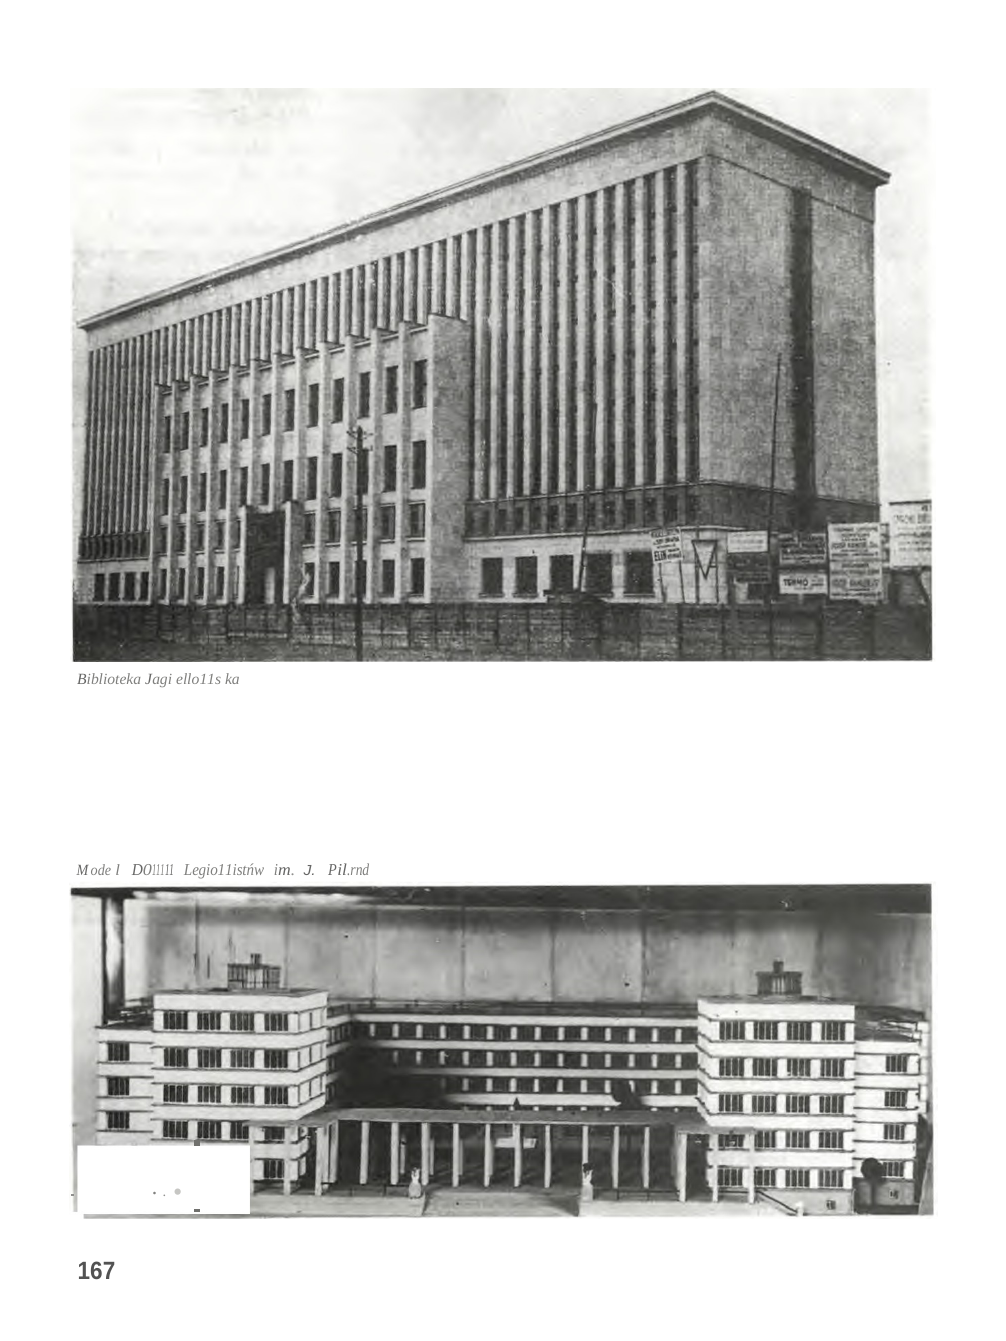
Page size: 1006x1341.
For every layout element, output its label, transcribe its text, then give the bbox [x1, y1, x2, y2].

text . . . [152, 1146, 209, 1207]
text 167 [77, 1256, 116, 1285]
text Biblioteka Jagi ello11s ka [77, 669, 243, 687]
text Mode l D011111 Legio11istńw im. J. Pil.rnd .1·kh•go [76, 859, 413, 881]
